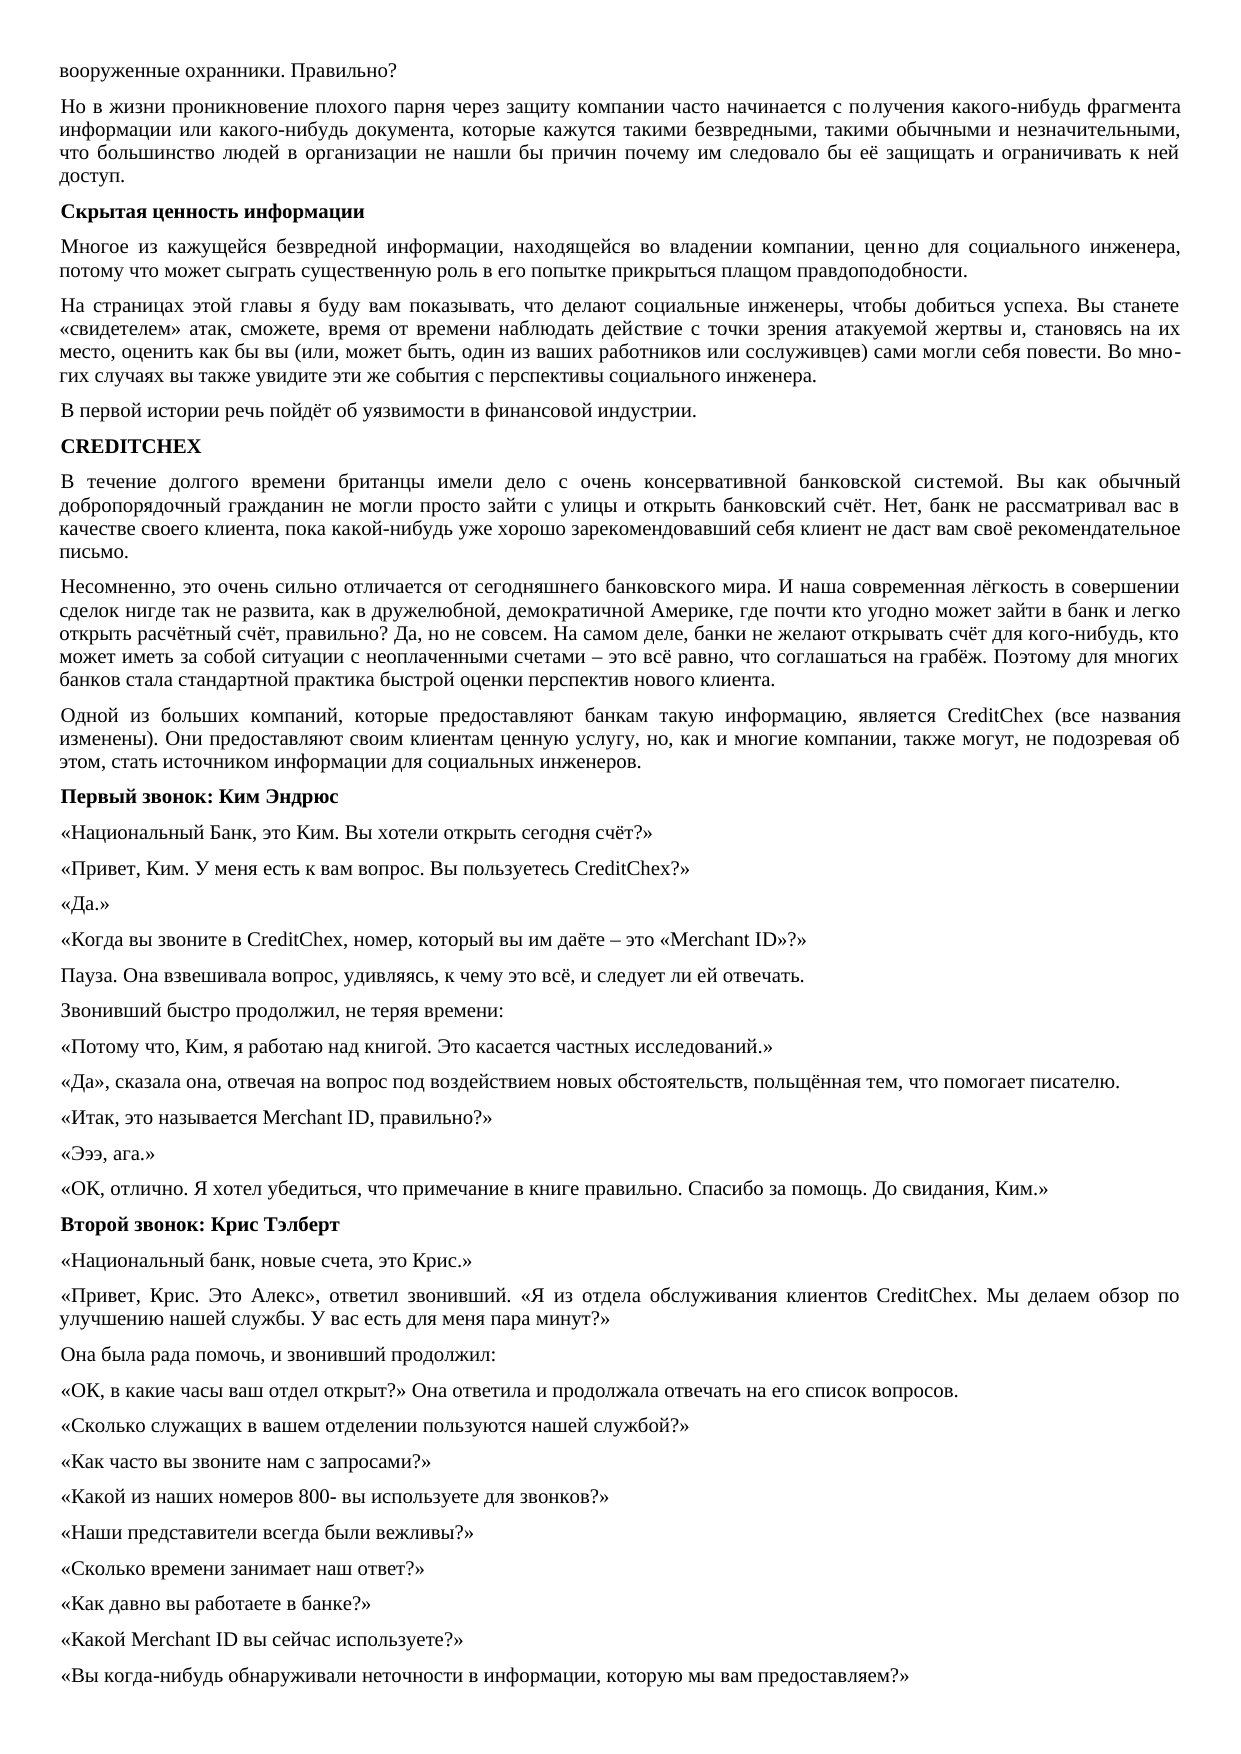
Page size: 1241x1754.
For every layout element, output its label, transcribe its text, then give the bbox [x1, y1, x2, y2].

text «Как часто вы звоните нам с запросами?» [59, 1450, 1181, 1473]
text «Сколько времени занимает наш ответ?» [59, 1557, 1181, 1580]
text Пауза. Она взвешивала вопрос, удивляясь, к чему это всё, и следует ли ей отвечать. [59, 963, 1181, 987]
text «Да», сказала она, отвечая на вопрос под воздействием новых обстоятельств, польщённая тем, что помогает писателю. [59, 1070, 1181, 1093]
text В первой истории речь пойдёт об уязвимости в финансовой индустрии. [59, 399, 1181, 422]
text Первый звонок: Ким Эндрюс [59, 785, 1181, 808]
text «Какой из наших номеров 800- вы используете для звонков?» [59, 1485, 1181, 1508]
text вооруженные охранники. Правиль­но? [59, 59, 1181, 82]
text Несомненно, это очень сильно отличается от сегодняшнего банковского мира. И наша современная лёгкость в совершении сделок нигде так не развита, как в дружелюбной, демо­кратичной Америке, где почти кто угодно может зайти в банк и легко открыть расчётный счёт, правильно? Да, но не совсем. На самом деле, банки не желают открывать счёт для кого-нибудь, кто может иметь за собой ситуации с неоплаченными счетами – это всё равно, что соглашаться на грабёж. Поэтому для многих банков стала стандартной практика быстрой оценки перспектив нового клиента. [59, 575, 1181, 691]
text «Национальный банк, новые счета, это Крис.» [59, 1248, 1181, 1272]
text «Потому что, Ким, я работаю над книгой. Это касается частных исследований.» [59, 1035, 1181, 1058]
text «Вы когда-нибудь обнаруживали неточности в информации, которую мы вам предостав­ляем?» [59, 1663, 1181, 1687]
text «Привет, Ким. У меня есть к вам вопрос. Вы пользуетесь CreditChex?» [59, 857, 1181, 880]
text Но в жизни проникновение плохого парня через защиту компании часто начинается с по­лучения какого-нибудь фрагмента информации или какого-нибудь документа, которые ка­жутся такими безвредными, такими обычными и незначительными, что большинство людей в организации не нашли бы причин почему им следовало бы её защищать и ограничивать к ней доступ. [59, 95, 1181, 187]
text «Сколько служащих в вашем отделении пользуются нашей службой?» [59, 1414, 1181, 1437]
text Она была рада помочь, и звонивший продолжил: [59, 1343, 1181, 1366]
text «Национальный Банк, это Ким. Вы хотели открыть сегодня счёт?» [59, 821, 1181, 844]
text В течение долгого времени британцы имели дело с очень консервативной банковской си­стемой. Вы как обычный добропорядочный гражданин не могли просто зайти с улицы и открыть банковский счёт. Нет, банк не рассматривал вас в качестве своего клиента, пока ка­кой-нибудь уже хорошо зарекомендовавший себя клиент не даст вам своё рекомендательное письмо. [59, 470, 1181, 563]
text «Итак, это называется Merchant ID, правильно?» [59, 1106, 1181, 1129]
text «Какой Merchant ID вы сейчас используете?» [59, 1628, 1181, 1651]
text «Наши представители всегда были вежливы?» [59, 1521, 1181, 1544]
text Многое из кажущейся безвредной информации, находящейся во владении компании, цен­но для социального инженера, потому что может сыграть существенную роль в его попытке прикрыться плащом правдоподобности. [59, 235, 1181, 282]
text «Привет, Крис. Это Алекс», ответил звонивший. «Я из отдела обслуживания клиентов CreditChex. Мы делаем обзор по улучшению нашей службы. У вас есть для меня пара минут?» [59, 1284, 1181, 1330]
text CREDITCHEX [59, 435, 1181, 458]
text «Эээ, ага.» [59, 1142, 1181, 1165]
text Звонивший быстро продолжил, не теряя времени: [59, 999, 1181, 1022]
text «ОК, в какие часы ваш отдел открыт?» Она ответила и продолжала отвечать на его список вопросов. [59, 1378, 1181, 1402]
text Второй звонок: Крис Тэлберт [59, 1213, 1181, 1236]
text На страницах этой главы я буду вам показывать, что делают социальные инженеры, чтобы добиться успеха. Вы станете «свидетелем» атак, сможете, время от времени наблюдать дей­ствие с точки зрения атакуемой жертвы и, становясь на их место, оценить как бы вы (или, может быть, один из ваших работников или сослуживцев) сами могли себя повести. Во мно­гих случаях вы также увидите эти же события с перспективы социального инженера. [59, 294, 1181, 387]
text Скрытая ценность информации [59, 200, 1181, 223]
text Одной из больших компаний, которые предоставляют банкам такую информацию, являет­ся CreditChex (все названия изменены). Они предоставляют своим клиентам ценную услугу, но, как и многие компании, также могут, не подозревая об этом, стать источником информа­ции для социальных инженеров. [59, 703, 1181, 773]
text «ОК, отлично. Я хотел убедиться, что примечание в книге правильно. Спасибо за помощь. До свидания, Ким.» [59, 1177, 1181, 1200]
text «Когда вы звоните в CreditChex, номер, который вы им даёте – это «Merchant ID»?» [59, 928, 1181, 951]
text «Как давно вы работаете в банке?» [59, 1592, 1181, 1615]
text «Да.» [59, 892, 1181, 915]
